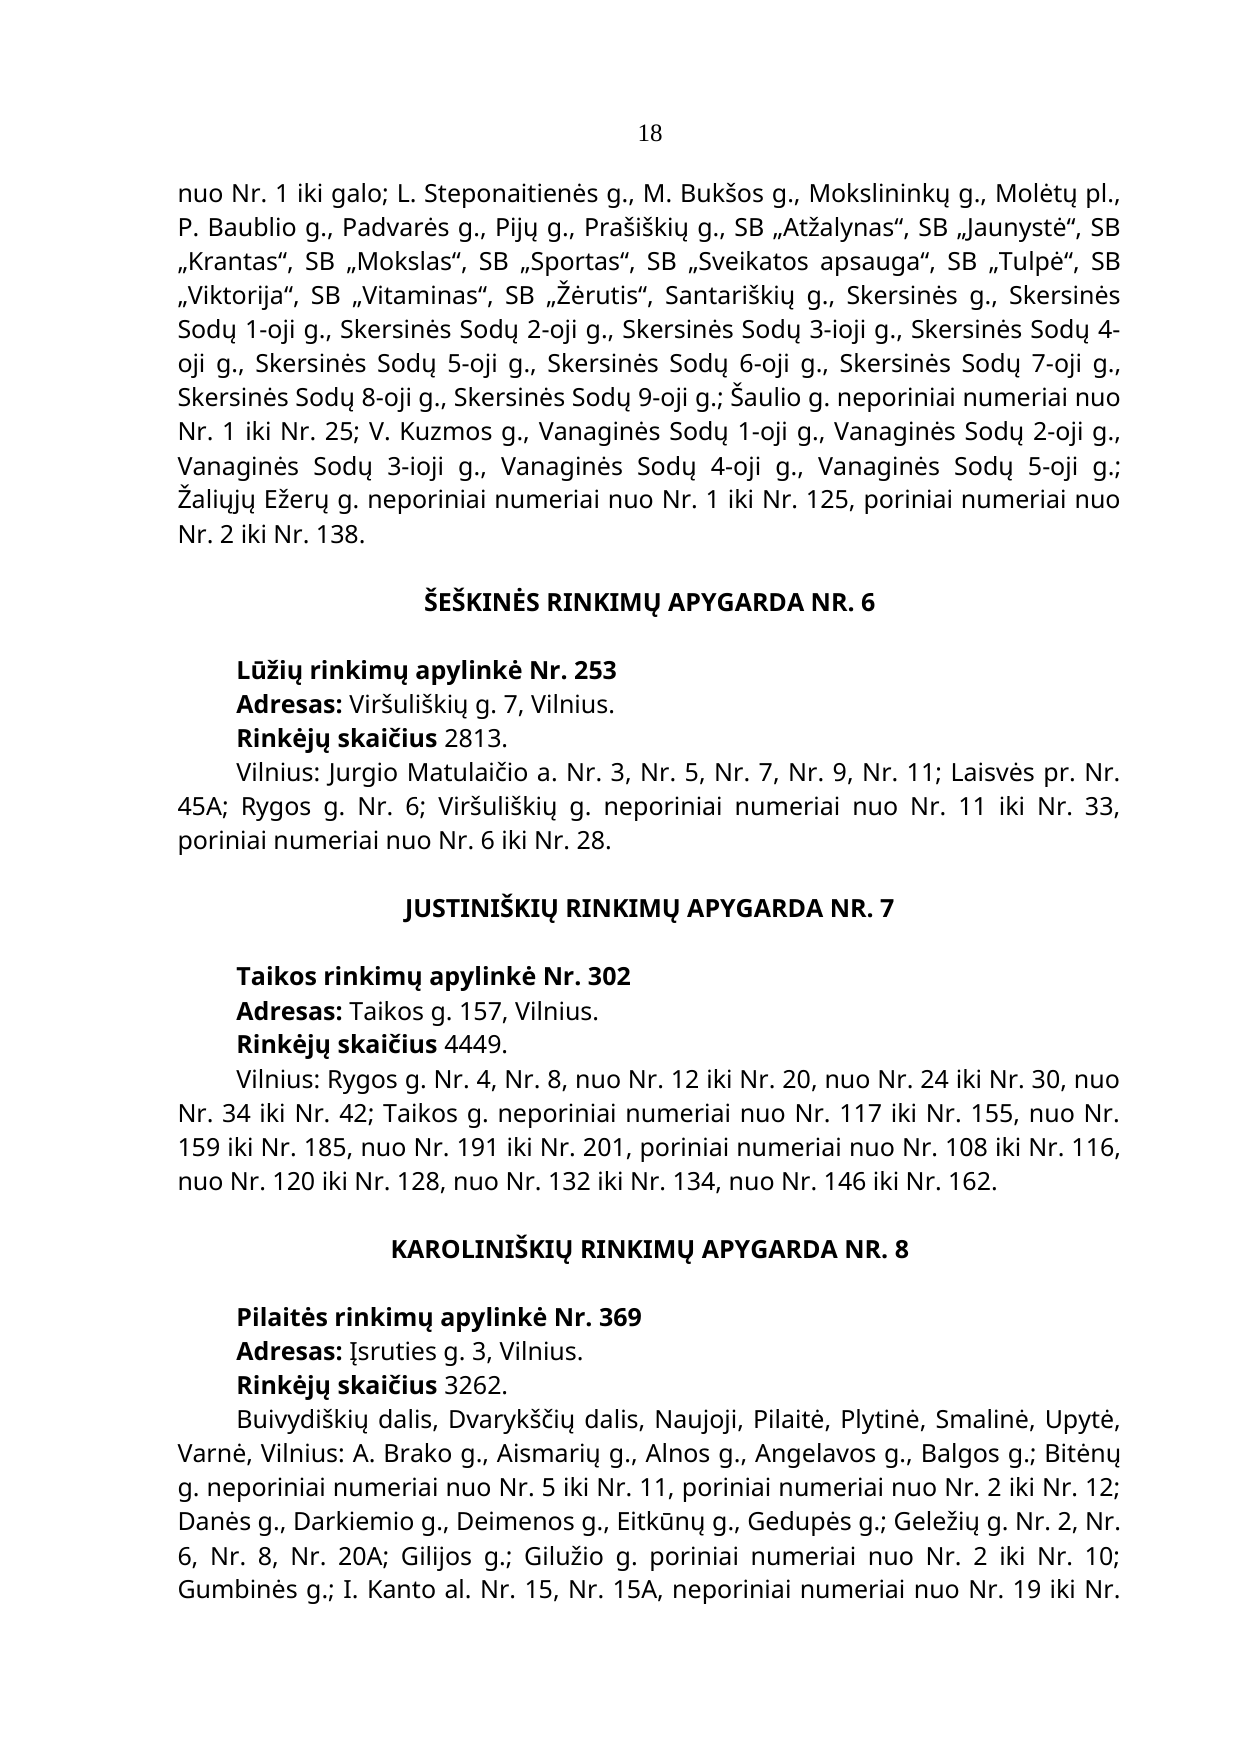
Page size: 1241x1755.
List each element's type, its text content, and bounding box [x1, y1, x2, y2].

text nuo Nr. 1 iki galo; L. Steponaitienės g., M. Bukšos g., Mokslininkų g., Molėtų pl., P. Baublio g., Padvarės g., Pijų g., Prašiškių g., SB „Atžalynas“, SB „Jaunystė“, SB „Krantas“, SB „Mokslas“, SB „Sportas“, SB „Sveikatos apsauga“, SB „Tulpė“, SB „Viktorija“, SB „Vitaminas“, SB „Žėrutis“, Santariškių g., Skersinės g., Skersinės Sodų 1-oji g., Skersinės Sodų 2-oji g., Skersinės Sodų 3-ioji g., Skersinės Sodų 4-oji g., Skersinės Sodų 5-oji g., Skersinės Sodų 6-oji g., Skersinės Sodų 7-oji g., Skersinės Sodų 8-oji g., Skersinės Sodų 9-oji g.; Šaulio g. neporiniai numeriai nuo Nr. 1 iki Nr. 25; V. Kuzmos g., Vanaginės Sodų 1-oji g., Vanaginės Sodų 2-oji g., Vanaginės Sodų 3-ioji g., Vanaginės Sodų 4-oji g., Vanaginės Sodų 5-oji g.; Žaliųjų Ežerų g. neporiniai numeriai nuo Nr. 1 iki Nr. 125, poriniai numeriai nuo Nr. 2 iki Nr. 138. [177, 176, 1122, 550]
text Taikos rinkimų apylinkė Nr. 302 [177, 959, 1122, 993]
text Adresas: Taikos g. 157, Vilnius. [177, 993, 1122, 1027]
text Lūžių rinkimų apylinkė Nr. 253 [177, 652, 1122, 687]
text Vilnius: Jurgio Matulaičio a. Nr. 3, Nr. 5, Nr. 7, Nr. 9, Nr. 11; Laisvės pr. Nr. 45A; Rygos g. Nr. 6; Viršuliškių g. neporiniai numeriai nuo Nr. 11 iki Nr. 33, poriniai numeriai nuo Nr. 6 iki Nr. 28. [177, 755, 1122, 857]
text Rinkėjų skaičius 4449. [177, 1027, 1122, 1061]
text Rinkėjų skaičius 2813. [177, 721, 1122, 755]
text ŠEŠKINĖS RINKIMŲ APYGARDA NR. 6 [177, 584, 1122, 618]
text Adresas: Įsruties g. 3, Vilnius. [177, 1334, 1122, 1368]
text Vilnius: Rygos g. Nr. 4, Nr. 8, nuo Nr. 12 iki Nr. 20, nuo Nr. 24 iki Nr. 30, nuo Nr. 34 iki Nr. 42; Taikos g. neporiniai numeriai nuo Nr. 117 iki Nr. 155, nuo Nr. 159 iki Nr. 185, nuo Nr. 191 iki Nr. 201, poriniai numeriai nuo Nr. 108 iki Nr. 116, nuo Nr. 120 iki Nr. 128, nuo Nr. 132 iki Nr. 134, nuo Nr. 146 iki Nr. 162. [177, 1061, 1122, 1197]
text Rinkėjų skaičius 3262. [177, 1368, 1122, 1402]
text Adresas: Viršuliškių g. 7, Vilnius. [177, 687, 1122, 721]
text JUSTINIŠKIŲ RINKIMŲ APYGARDA NR. 7 [177, 891, 1122, 925]
text Buivydiškių dalis, Dvarykščių dalis, Naujoji, Pilaitė, Plytinė, Smalinė, Upytė, Varnė, Vilnius: A. Brako g., Aismarių g., Alnos g., Angelavos g., Balgos g.; Bitėnų g. neporiniai numeriai nuo Nr. 5 iki Nr. 11, poriniai numeriai nuo Nr. 2 iki Nr. 12; Danės g., Darkiemio g., Deimenos g., Eitkūnų g., Gedupės g.; Geležių g. Nr. 2, Nr. 6, Nr. 8, Nr. 20A; Gilijos g.; Gilužio g. poriniai numeriai nuo Nr. 2 iki Nr. 10; Gumbinės g.; I. Kanto al. Nr. 15, Nr. 15A, neporiniai numeriai nuo Nr. 19 iki Nr. [177, 1402, 1122, 1606]
text KAROLINIŠKIŲ RINKIMŲ APYGARDA NR. 8 [177, 1232, 1122, 1266]
text Pilaitės rinkimų apylinkė Nr. 369 [177, 1300, 1122, 1334]
